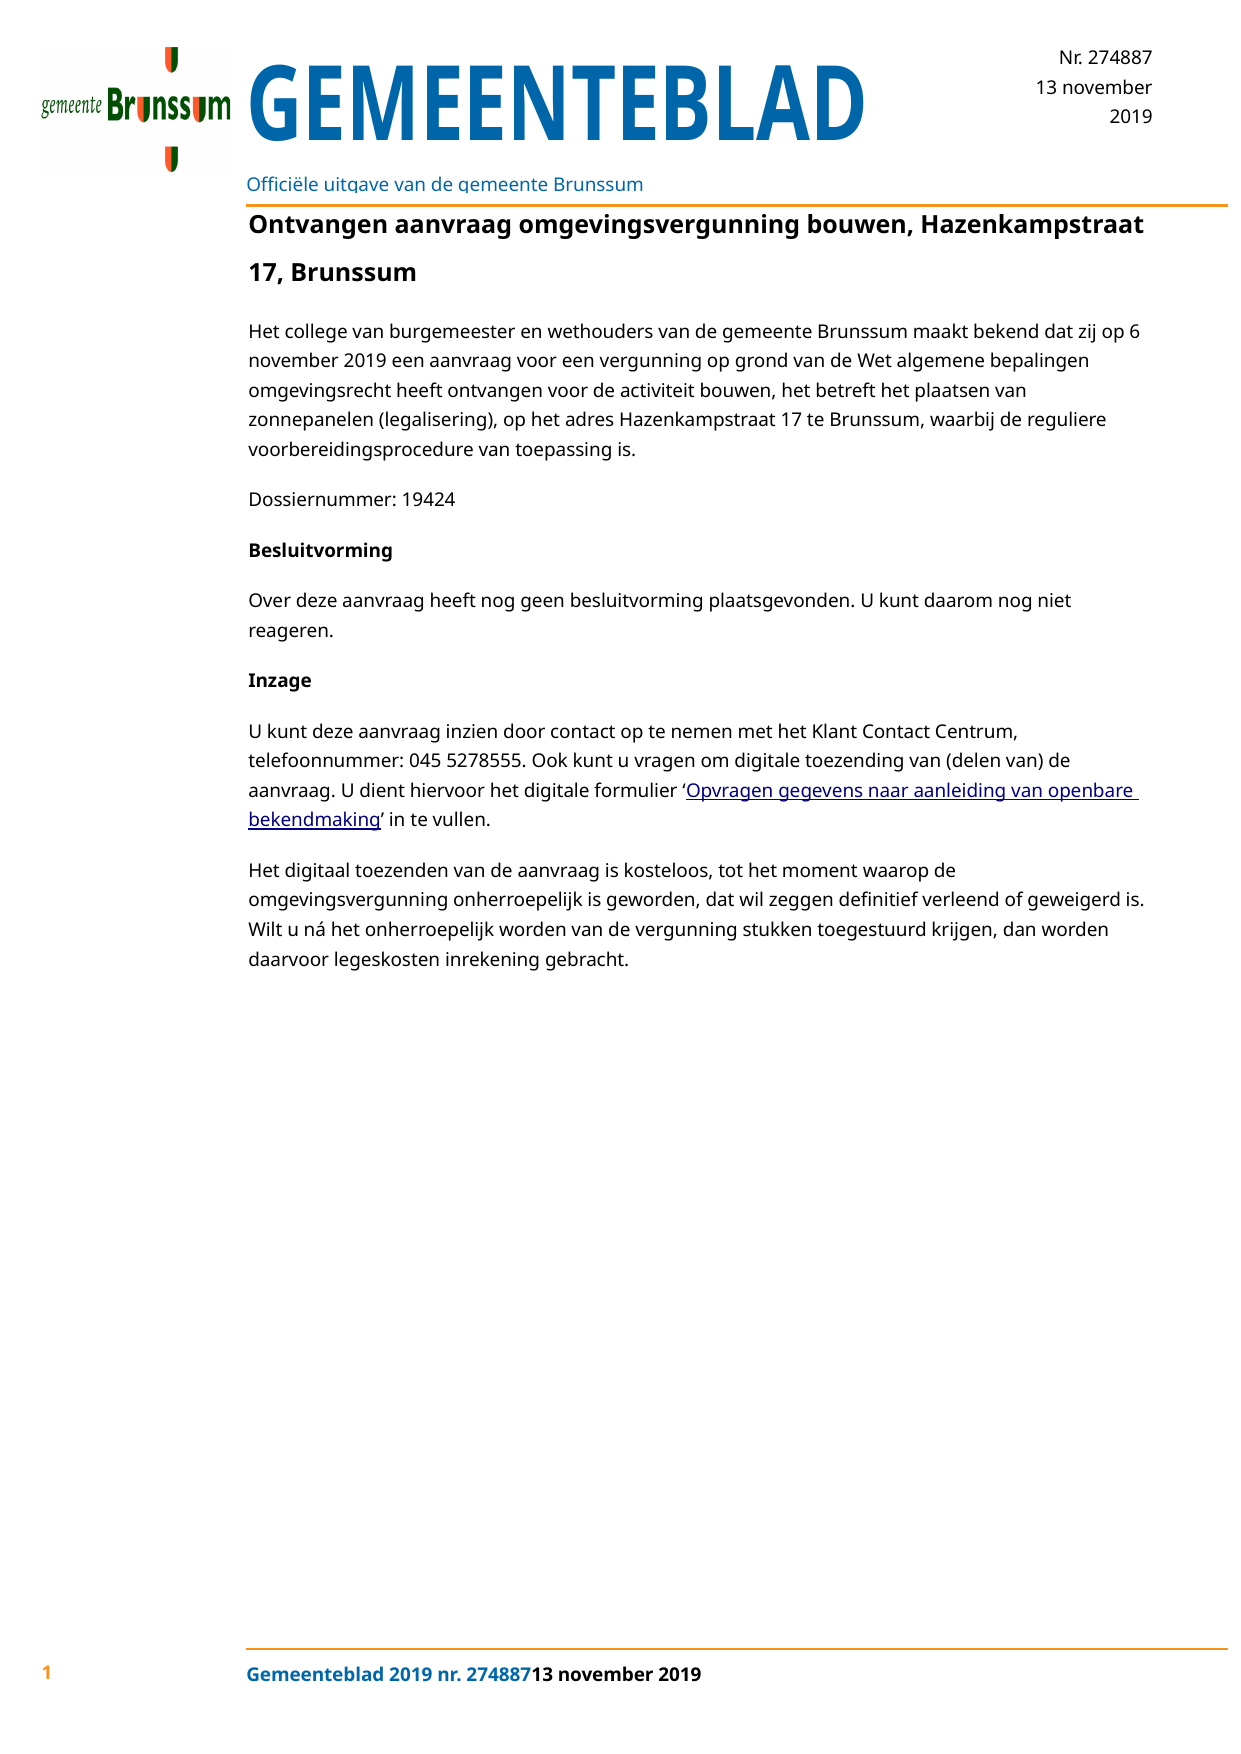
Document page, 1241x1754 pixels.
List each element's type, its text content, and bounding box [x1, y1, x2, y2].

text Over deze aanvraag heeft nog geen besluitvorming plaatsgevonden. U kunt daarom nog niet reageren. [248, 587, 1152, 643]
text Het digitaal toezenden van de aanvraag is kosteloos, tot het moment waarop de omgevingsvergunning onherroepelijk is geworden, dat wil zeggen definitief verleend of geweigerd is. Wilt u ná het onherroepelijk worden van de vergunning stukken toegestuurd krijgen, dan worden daarvoor legeskosten inrekening gebracht. [248, 857, 1152, 972]
text Besluitvorming [248, 537, 1152, 563]
text Dossiernummer: 19424 [248, 487, 1152, 512]
text Het college van burgemeester en wethouders van de gemeente Brunssum maakt bekend dat zij op 6 november 2019 een aanvraag voor een vergunning op grond van de Wet algemene bepalingen omgevingsrecht heeft ontvangen voor de activiteit bouwen, het betreft het plaatsen van zonnepanelen (legalisering), op het adres Hazenkampstraat 17 te Brunssum, waarbij de reguliere voorbereidingsprocedure van toepassing is. [248, 318, 1152, 462]
text Inzage [248, 667, 1152, 693]
text Ontvangen aanvraag omgevingsvergunning bouwen, Hazenkampstraat 17, Brunssum [248, 207, 1152, 288]
picture [41, 47, 231, 172]
text U kunt deze aanvraag inzien door contact op te nemen met het Klant Contact Centrum, telefoonnummer: 045 5278555. Ook kunt u vragen om digitale toezending van (delen van) de aanvraag. U dient hiervoor het digitale formulier ‘Opvragen gegevens naar aanleiding van openbare bekendmaking’ in te vullen. [248, 718, 1152, 832]
